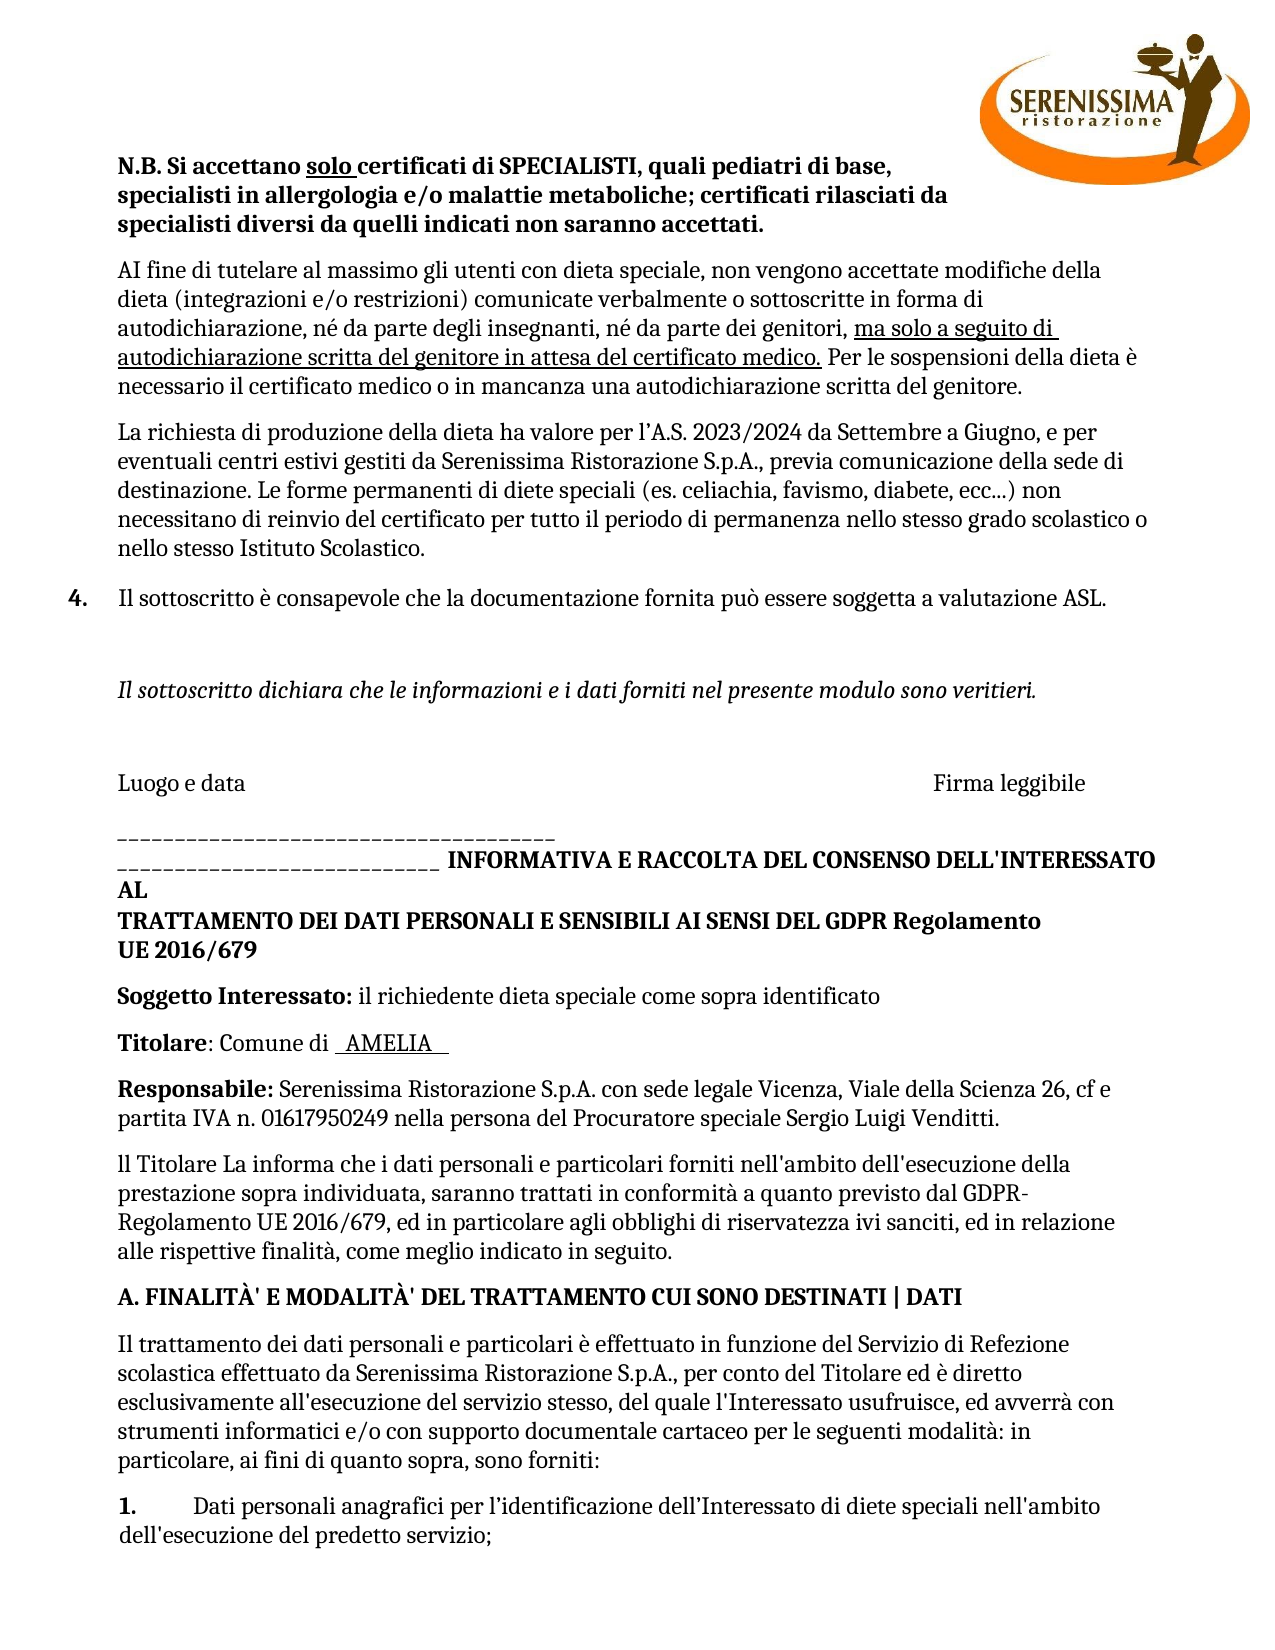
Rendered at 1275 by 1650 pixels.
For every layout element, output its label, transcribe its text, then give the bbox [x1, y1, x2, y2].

text AI fine di tutelare al massimo gli utenti con dieta speciale, non vengono accettate modifiche della dieta (integrazioni e/o restrizioni) comunicate verbalmente o sottoscritte in forma di autodichiarazione, né da parte degli insegnanti, né da parte dei genitori, ma solo a seguito di autodichiarazione scritta del genitore in attesa del certificato medico. Per le sospensioni della dieta è necessario il certificato medico o in mancanza una autodichiarazione scritta del genitore. [117, 256, 1156, 401]
list Il sottoscritto è consapevole che la documentazione fornita può essere soggetta a valutazione ASL. [68, 584, 1156, 613]
text Il sottoscritto dichiara che le informazioni e i dati forniti nel presente modulo sono veritieri. [117, 676, 1156, 705]
text Responsabile: Serenissima Ristorazione S.p.A. con sede legale Vicenza, Viale della Scienza 26, cf e partita IVA n. 01617950249 nella persona del Procuratore speciale Sergio Luigi Venditti. [117, 1075, 1156, 1132]
text Il trattamento dei dati personali e particolari è effettuato in funzione del Servizio di Refezione scolastica effettuato da Serenissima Ristorazione S.p.A., per conto del Titolare ed è diretto esclusivamente all'esecuzione del servizio stesso, del quale l'Interessato usufruisce, ed avverrà con strumenti informatici e/o con supporto documentale cartaceo per le seguenti modalità: in particolare, ai fini di quanto sopra, sono forniti: [117, 1330, 1125, 1474]
text La richiesta di produzione della dieta ha valore per l’A.S. 2023/2024 da Settembre a Giugno, e per eventuali centri estivi gestiti da Serenissima Ristorazione S.p.A., previa comunicazione della sede di destinazione. Le forme permanenti di diete speciali (es. celiachia, favismo, diabete, ecc...) non necessitano di reinvio del certificato per tutto il periodo di permanenza nello stesso grado scolastico o nello stesso Istituto Scolastico. [117, 418, 1156, 563]
text A. FINALITÀ' E MODALITÀ' DEL TRATTAMENTO CUI SONO DESTINATI | DATI [117, 1283, 1156, 1312]
list Dati personali anagrafici per l’identificazione dell’Interessato di diete speciali nell'ambito dell'esecuzione del predetto servizio; [119, 1492, 1156, 1549]
text Titolare: Comune di AMELIA [117, 1028, 1156, 1057]
text Luogo e data Firma leggibile [117, 769, 1156, 798]
text TRATTAMENTO DEI DATI PERSONALI E SENSIBILI AI SENSI DEL GDPR Regolamento UE 2016/679 [117, 907, 1078, 964]
text ______________________________________ ____________________________ INFORMATIVA E RACCOLTA DEL CONSENSO DELL'INTERESSATO AL [117, 816, 1156, 905]
text Soggetto Interessato: il richiedente dieta speciale come sopra identificato [117, 982, 1156, 1011]
text ll Titolare La informa che i dati personali e particolari forniti nell'ambito dell'esecuzione della prestazione sopra individuata, saranno trattati in conformità a quanto previsto dal GDPR- Regolamento UE 2016/679, ed in particolare agli obblighi di riservatezza ivi sanciti, ed in relazione alle rispettive finalità, come meglio indicato in seguito. [117, 1150, 1156, 1266]
text N.B. Si accettano solo certificati di SPECIALISTI, quali pediatri di base, specialisti in allergologia e/o malattie metaboliche; certificati rilasciati da specialisti diversi da quelli indicati non saranno accettati. [117, 152, 1156, 238]
